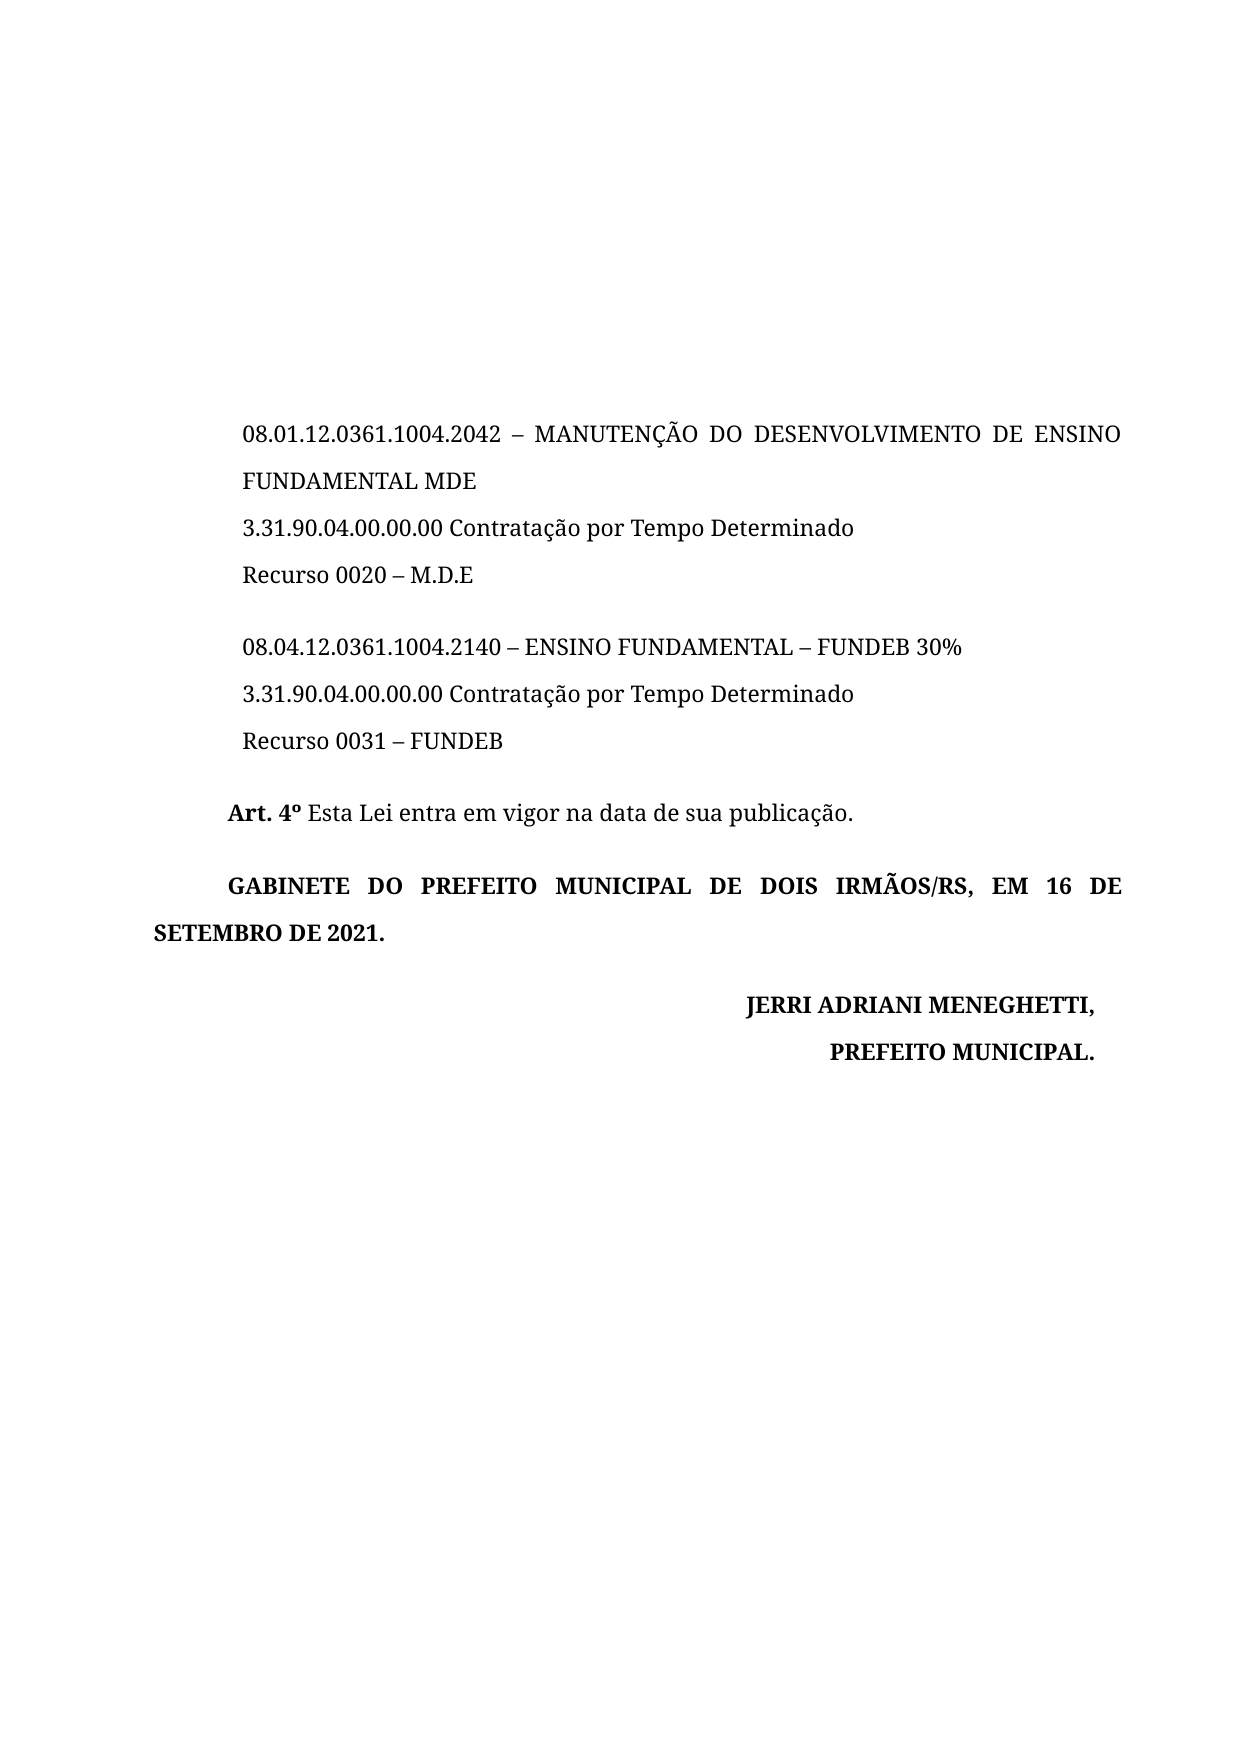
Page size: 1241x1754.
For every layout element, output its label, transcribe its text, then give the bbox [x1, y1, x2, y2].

text 08.01.12.0361.1004.2042 – MANUTENÇÃO DO DESENVOLVIMENTO DE ENSINO FUNDAMENTAL MDE [242, 418, 1122, 496]
text GABINETE DO PREFEITO MUNICIPAL DE DOIS IRMÃOS/RS, EM 16 DE SETEMBRO DE 2021. [153, 870, 1122, 948]
table_header JERRI ADRIANI MENEGHETTI, PREFEITO MUNICIPAL. [560, 989, 1102, 1080]
table_header [146, 989, 560, 1080]
text Art. 4º Esta Lei entra em vigor na data de sua publicação. [153, 797, 1122, 828]
text Recurso 0020 – M.D.E [242, 558, 1122, 590]
text 3.31.90.04.00.00.00 Contratação por Tempo Determinado [242, 512, 1122, 543]
text 3.31.90.04.00.00.00 Contratação por Tempo Determinado [242, 678, 1122, 709]
text 08.04.12.0361.1004.2140 – ENSINO FUNDAMENTAL – FUNDEB 30% [242, 631, 1122, 662]
text Recurso 0031 – FUNDEB [242, 725, 1122, 756]
